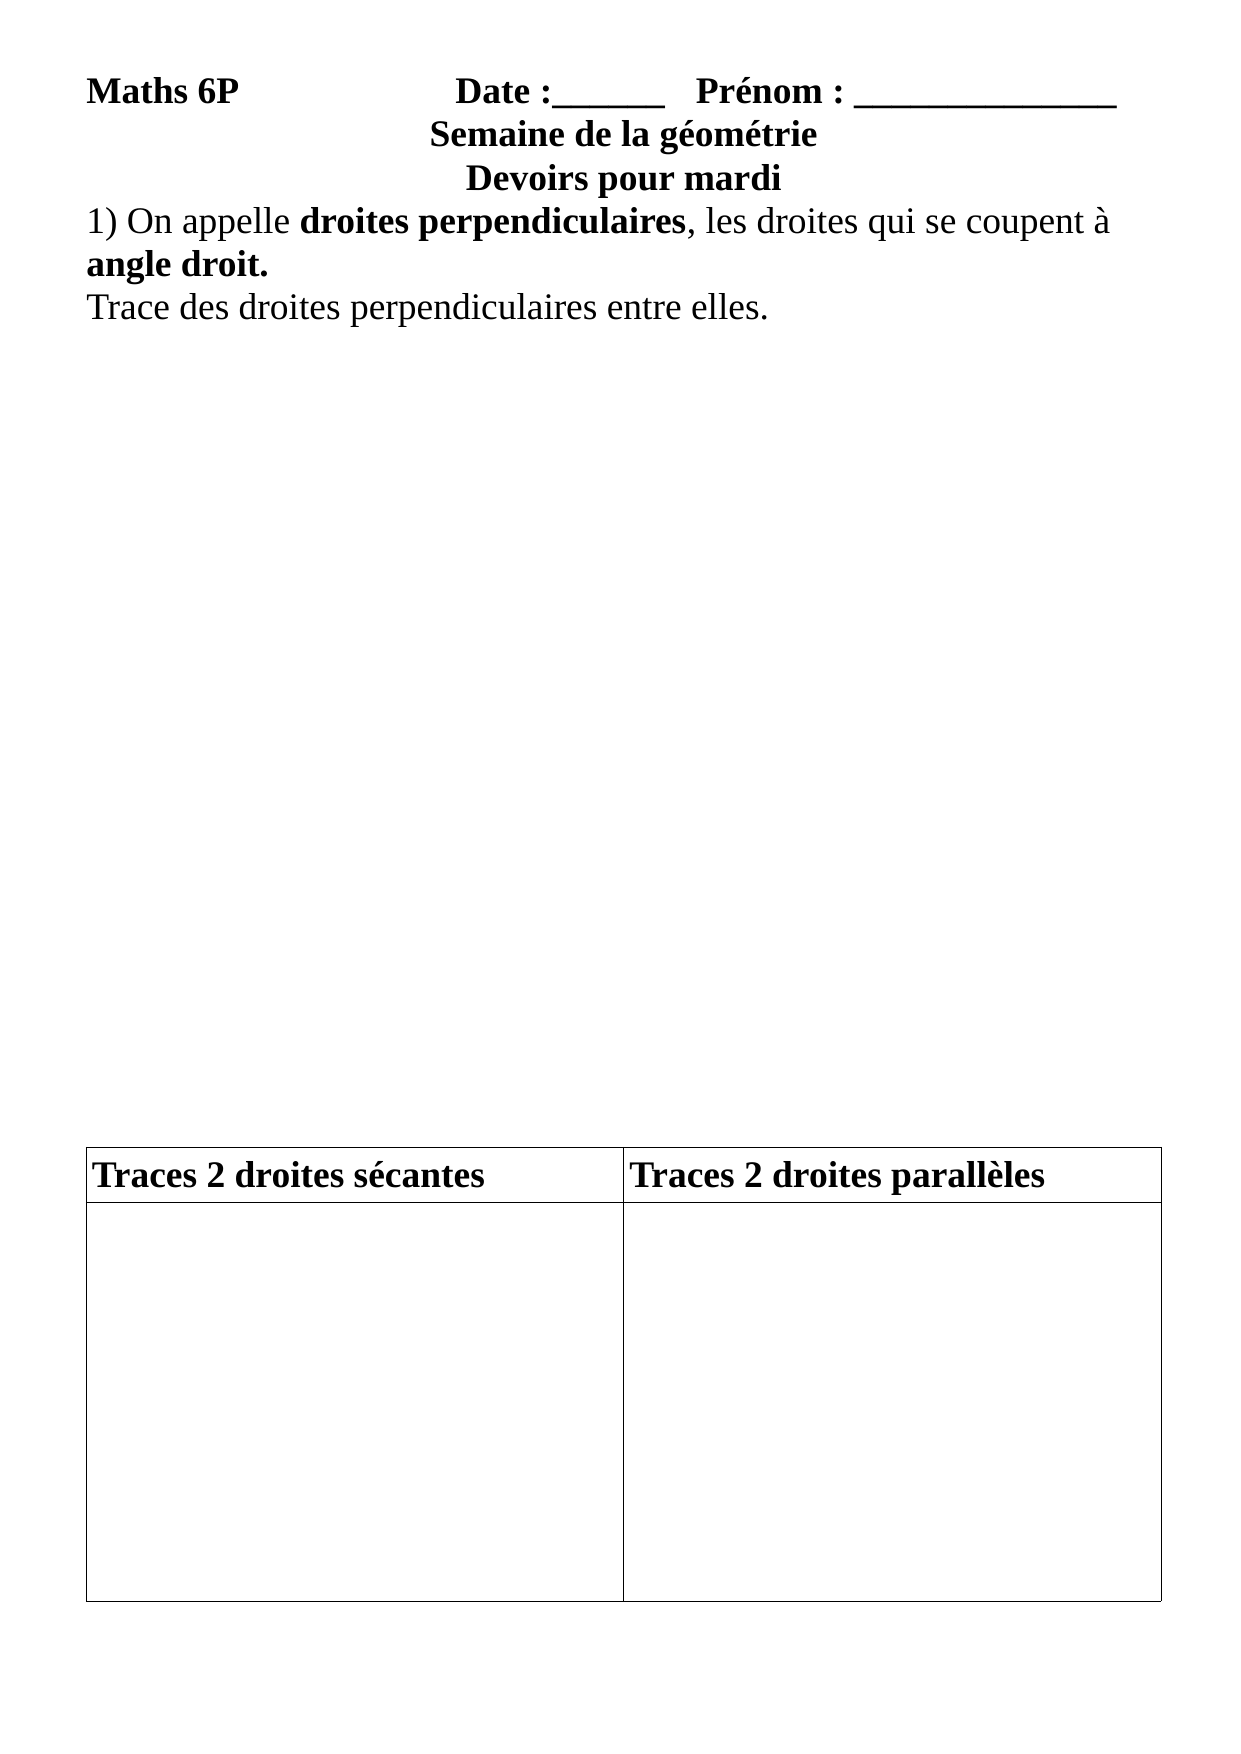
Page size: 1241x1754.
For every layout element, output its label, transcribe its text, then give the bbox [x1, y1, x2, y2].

text 1) On appelle droites perpendiculaires, les droites qui se coupent à angle droit. [86, 198, 1161, 284]
table_header Traces 2 droites sécantes [87, 1148, 623, 1202]
text Devoirs pour mardi [86, 155, 1161, 198]
text Semaine de la géométrie [86, 112, 1161, 155]
table_header Traces 2 droites parallèles [624, 1148, 1161, 1202]
table_cell [87, 1203, 623, 1601]
table_cell [624, 1203, 1161, 1601]
text Trace des droites perpendiculaires entre elles. [86, 284, 1161, 327]
text Maths 6P Date :______ Prénom : ______________ [86, 69, 1161, 112]
